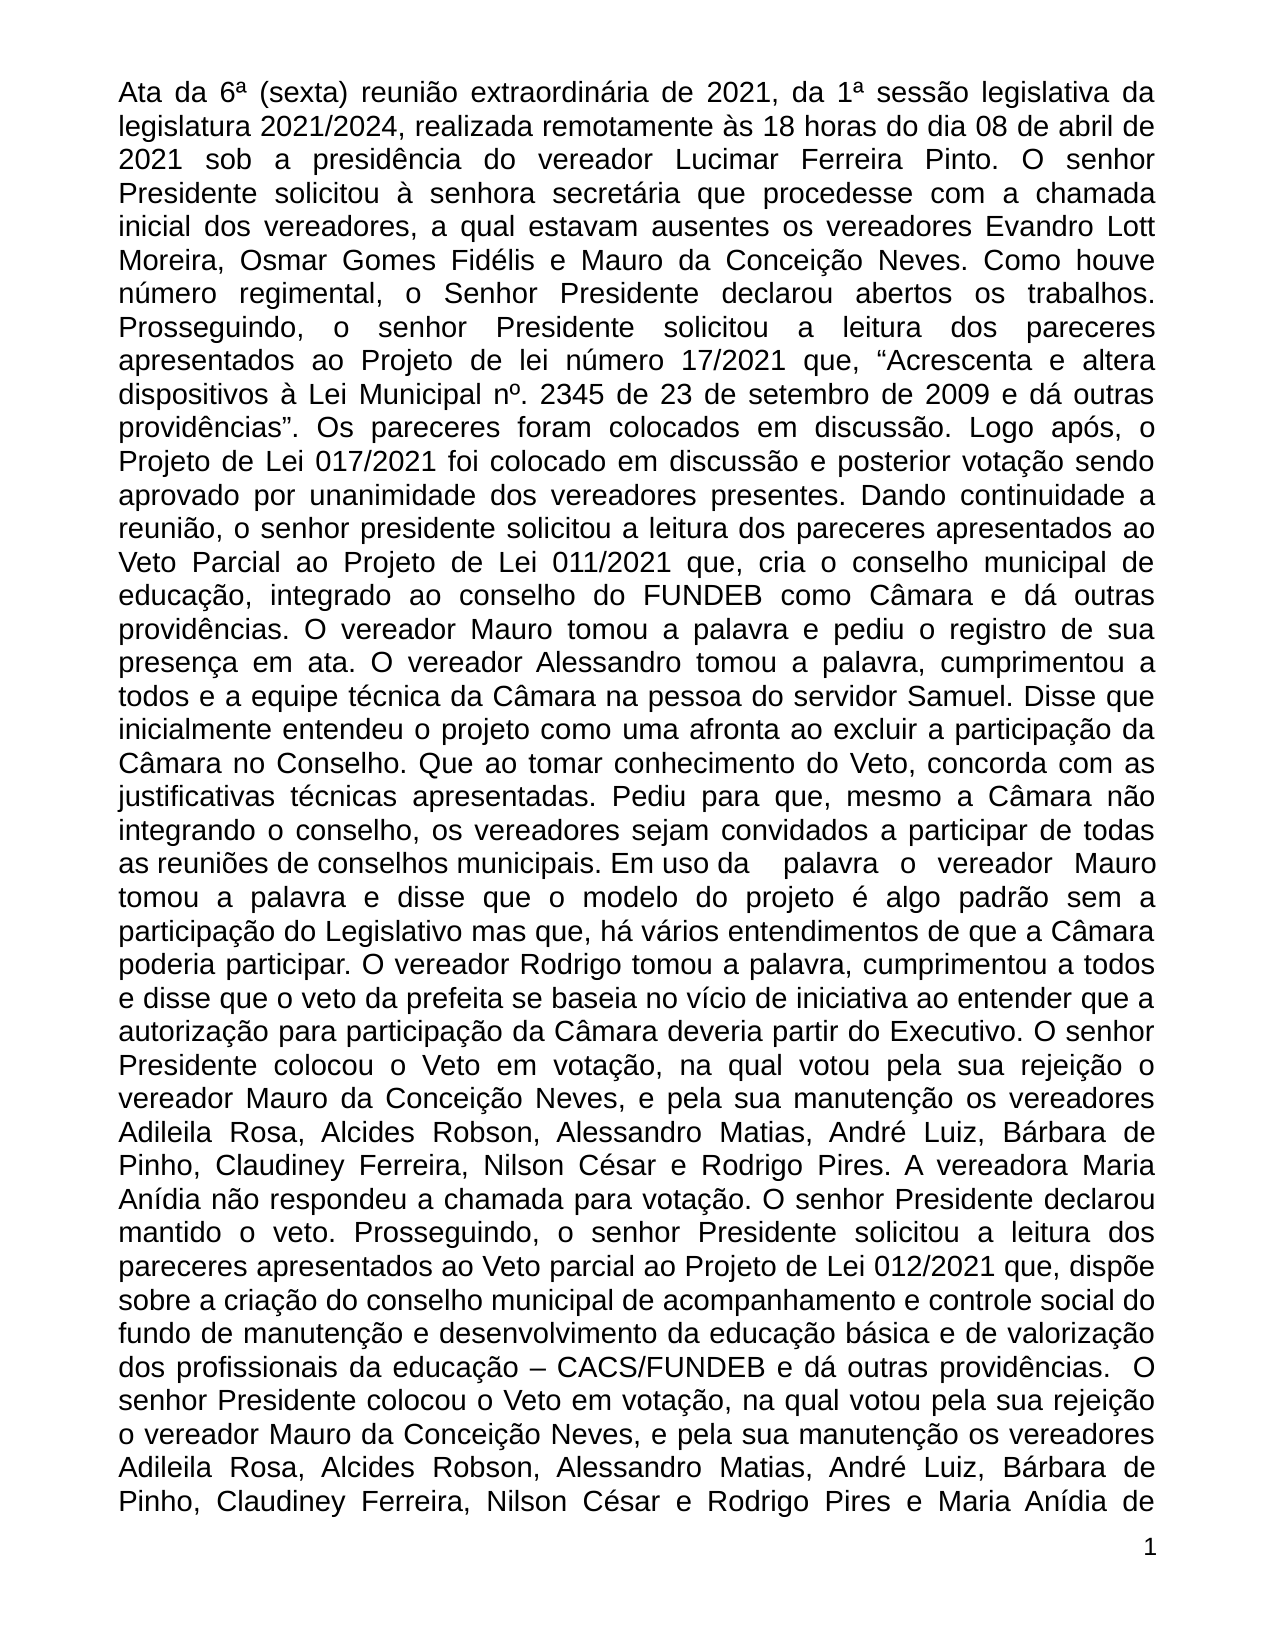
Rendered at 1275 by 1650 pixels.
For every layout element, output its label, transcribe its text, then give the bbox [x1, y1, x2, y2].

text Ata da 6ª (sexta) reunião extraordinária de 2021, da 1ª sessão legislativa da legislatura 2021/2024, realizada remotamente às 18 horas do dia 08 de abril de 2021 sob a presidência do vereador Lucimar Ferreira Pinto. O senhor Presidente solicitou à senhora secretária que procedesse com a chamada inicial dos vereadores, a qual estavam ausentes os vereadores Evandro Lott Moreira, Osmar Gomes Fidélis e Mauro da Conceição Neves. Como houve número regimental, o Senhor Presidente declarou abertos os trabalhos. Prosseguindo, o senhor Presidente solicitou a leitura dos pareceres apresentados ao Projeto de lei número 17/2021 que, “Acrescenta e altera dispositivos à Lei Municipal nº. 2345 de 23 de setembro de 2009 e dá outras providências”. Os pareceres foram colocados em discussão. Logo após, o Projeto de Lei 017/2021 foi colocado em discussão e posterior votação sendo aprovado por unanimidade dos vereadores presentes. Dando continuidade a reunião, o senhor presidente solicitou a leitura dos pareceres apresentados ao Veto Parcial ao Projeto de Lei 011/2021 que, cria o conselho municipal de educação, integrado ao conselho do FUNDEB como Câmara e dá outras providências. O vereador Mauro tomou a palavra e pediu o registro de sua presença em ata. O vereador Alessandro tomou a palavra, cumprimentou a todos e a equipe técnica da Câmara na pessoa do servidor Samuel. Disse que inicialmente entendeu o projeto como uma afronta ao excluir a participação da Câmara no Conselho. Que ao tomar conhecimento do Veto, concorda com as justificativas técnicas apresentadas. Pediu para que, mesmo a Câmara não integrando o conselho, os vereadores sejam convidados a participar de todas as reuniões de conselhos municipais. Em uso da palavra o vereador Mauro tomou a palavra e disse que o modelo do projeto é algo padrão sem a participação do Legislativo mas que, há vários entendimentos de que a Câmara poderia participar. O vereador Rodrigo tomou a palavra, cumprimentou a todos e disse que o veto da prefeita se baseia no vício de iniciativa ao entender que a autorização para participação da Câmara deveria partir do Executivo. O senhor Presidente colocou o Veto em votação, na qual votou pela sua rejeição o vereador Mauro da Conceição Neves, e pela sua manutenção os vereadores Adileila Rosa, Alcides Robson, Alessandro Matias, André Luiz, Bárbara de Pinho, Claudiney Ferreira, Nilson César e Rodrigo Pires. A vereadora Maria Anídia não respondeu a chamada para votação. O senhor Presidente declarou mantido o veto. Prosseguindo, o senhor Presidente solicitou a leitura dos pareceres apresentados ao Veto parcial ao Projeto de Lei 012/2021 que, dispõe sobre a criação do conselho municipal de acompanhamento e controle social do fundo de manutenção e desenvolvimento da educação básica e de valorização dos profissionais da educação – CACS/FUNDEB e dá outras providências. O senhor Presidente colocou o Veto em votação, na qual votou pela sua rejeição o vereador Mauro da Conceição Neves, e pela sua manutenção os vereadores Adileila Rosa, Alcides Robson, Alessandro Matias, André Luiz, Bárbara de Pinho, Claudiney Ferreira, Nilson César e Rodrigo Pires e Maria Anídia de [118, 75, 1157, 1517]
